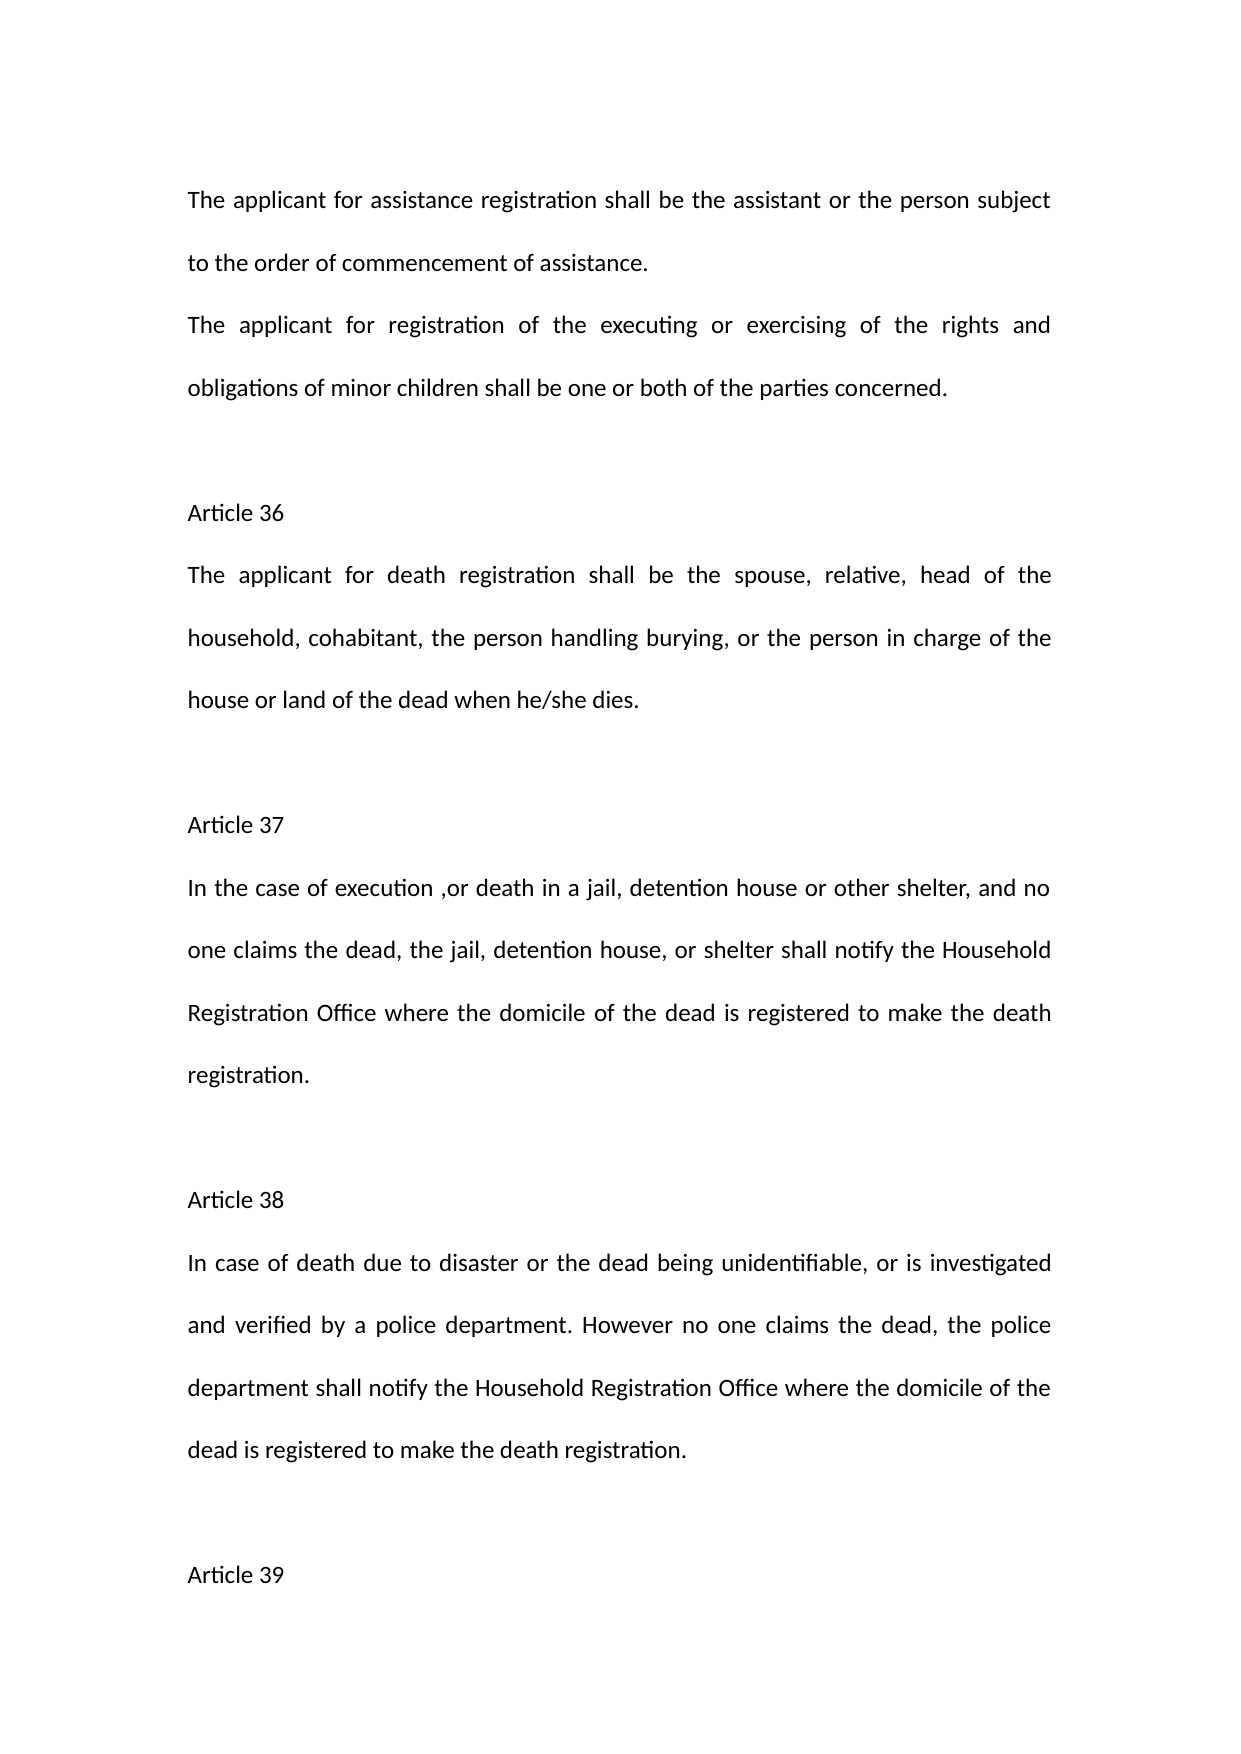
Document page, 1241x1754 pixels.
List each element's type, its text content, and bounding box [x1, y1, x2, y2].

text The applicant for assistance registration shall be the assistant or the person subject to the order of commencement of assistance. [187, 158, 1053, 283]
text The applicant for registration of the executing or exercising of the rights and obligations of minor children shall be one or both of the parties concerned. [187, 283, 1053, 408]
text In the case of execution ,or death in a jail, detention house or other shelter, and no one claims the dead, the jail, detention house, or shelter shall notify the Household Registration Office where the domicile of the dead is registered to make the death registration. [187, 846, 1053, 1096]
text In case of death due to disaster or the dead being unidentifiable, or is investigated and verified by a police department. However no one claims the dead, the police department shall notify the Household Registration Office where the domicile of the dead is registered to make the death registration. [187, 1221, 1053, 1471]
text Article 39 [187, 1533, 1053, 1596]
text Article 36 [187, 471, 1053, 533]
text Article 38 [187, 1158, 1053, 1221]
text Article 37 [187, 783, 1053, 846]
text The applicant for death registration shall be the spouse, relative, head of the household, cohabitant, the person handling burying, or the person in charge of the house or land of the dead when he/she dies. [187, 533, 1053, 721]
